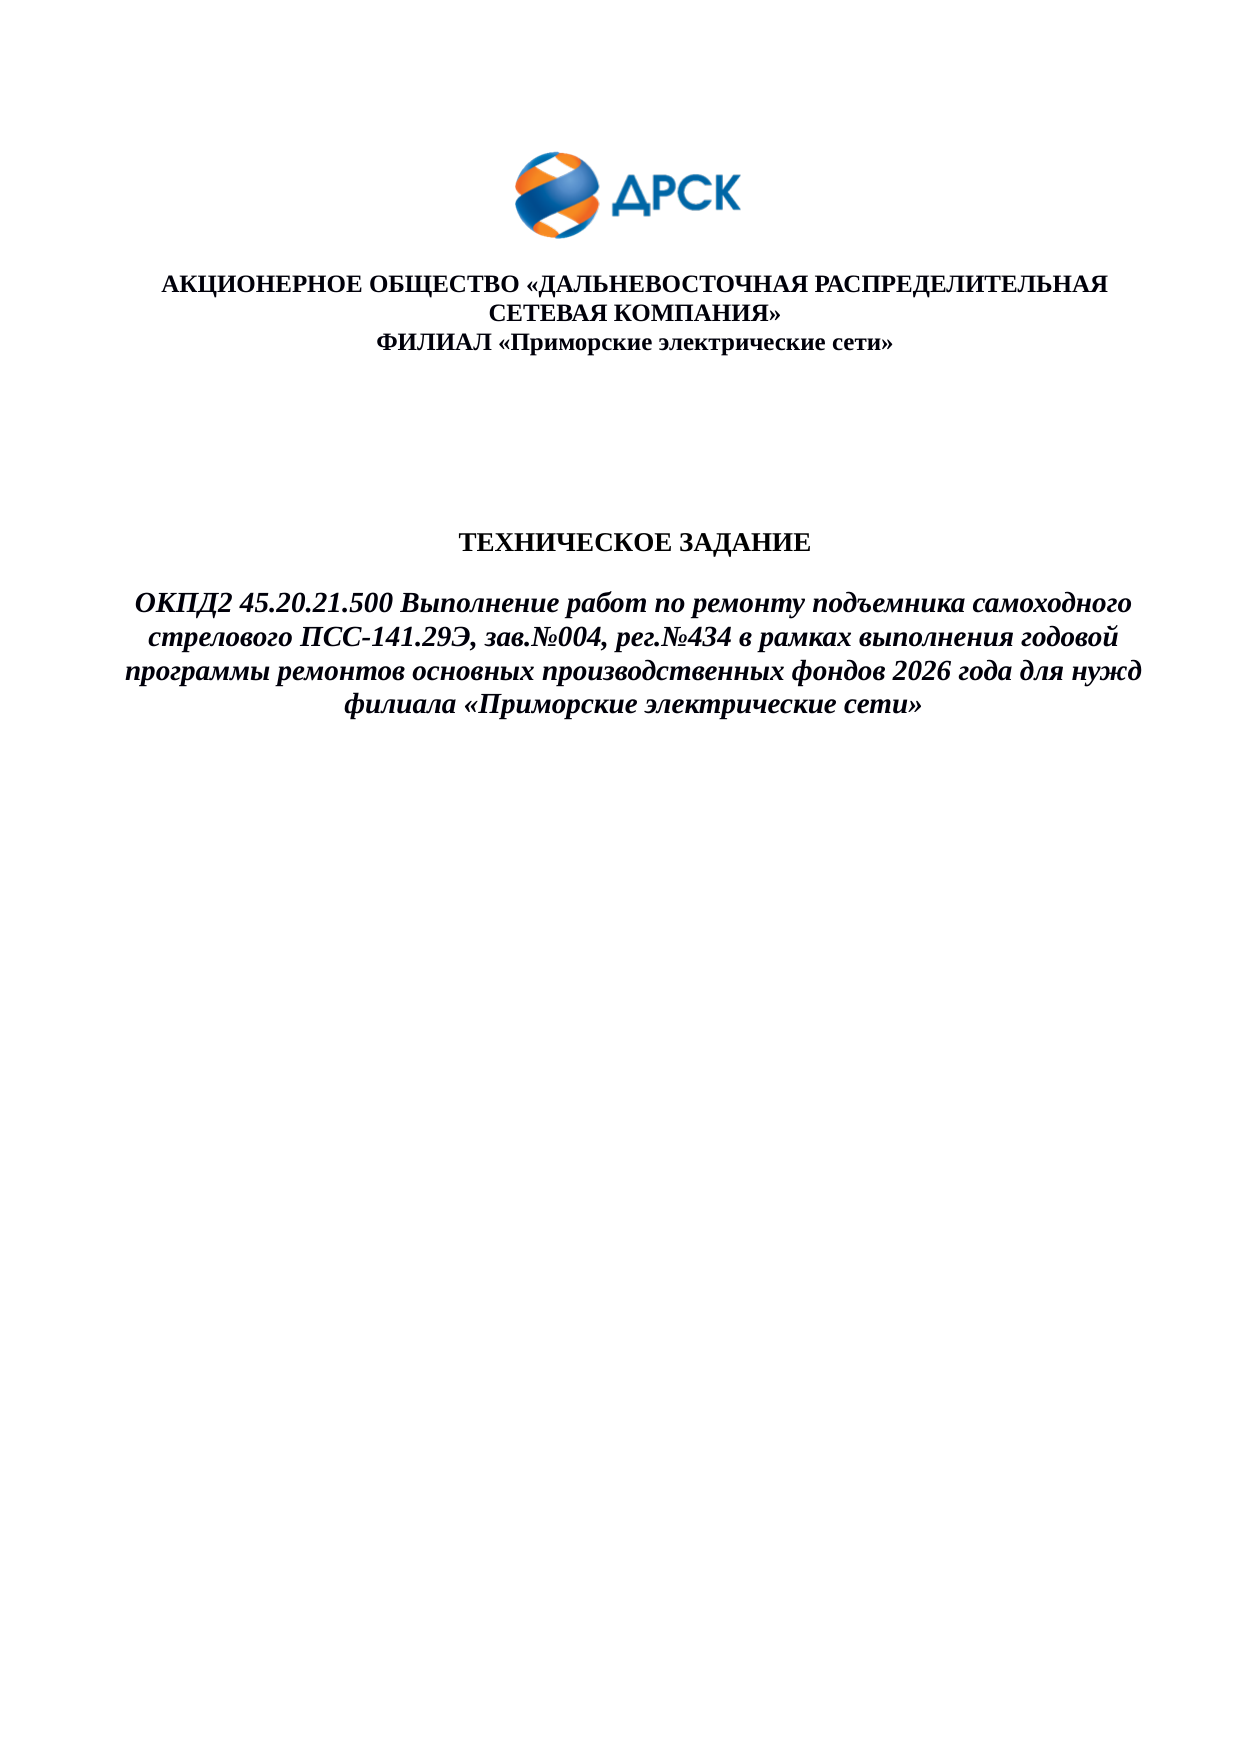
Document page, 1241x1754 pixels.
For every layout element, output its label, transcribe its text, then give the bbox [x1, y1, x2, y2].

table_header [636, 557, 1152, 586]
text АКЦИОНЕРНОЕ ОБЩЕСТВО «ДАЛЬНЕВОСТОЧНАЯ РАСПРЕДЕЛИТЕЛЬНАЯ СЕТЕВАЯ КОМПАНИЯ» [118, 269, 1152, 327]
text ФИЛИАЛ «Приморские электрические сети» [118, 327, 1152, 356]
table_header [118, 557, 636, 586]
text ТЕХНИЧЕСКОЕ ЗАДАНИЕ [118, 526, 1152, 557]
text ОКПД2 45.20.21.500 Выполнение работ по ремонту подъемника самоходного стрелового ПСС-141.29Э, зав.№004, рег.№434 в рамках выполнения годовой программы ремонтов основных производственных фондов 2026 года для нужд филиала «Приморские электрические сети» [118, 586, 1152, 720]
